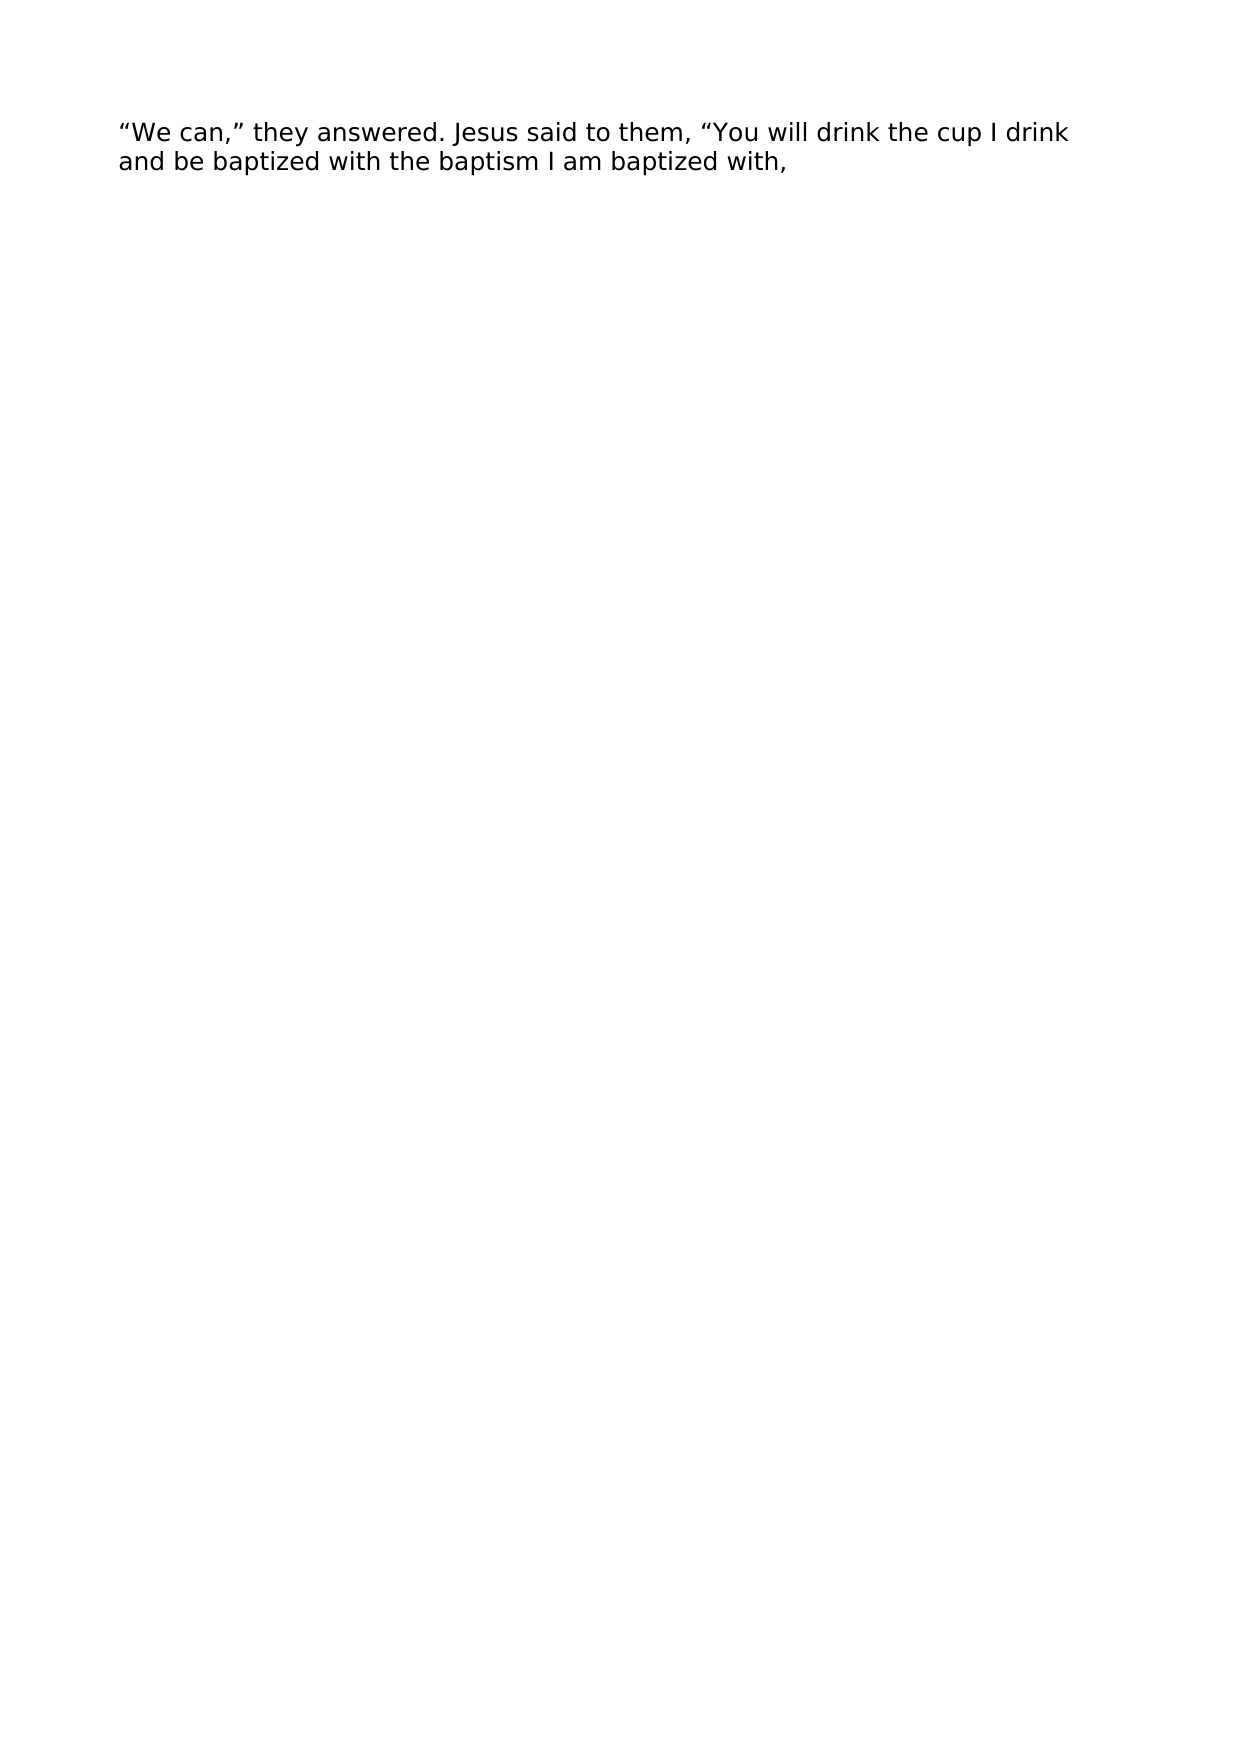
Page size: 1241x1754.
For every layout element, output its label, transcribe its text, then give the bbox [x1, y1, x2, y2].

text “We can,” they answered. Jesus said to them, “You will drink the cup I drink and be baptized with the baptism I am baptized with, [118, 118, 1122, 176]
